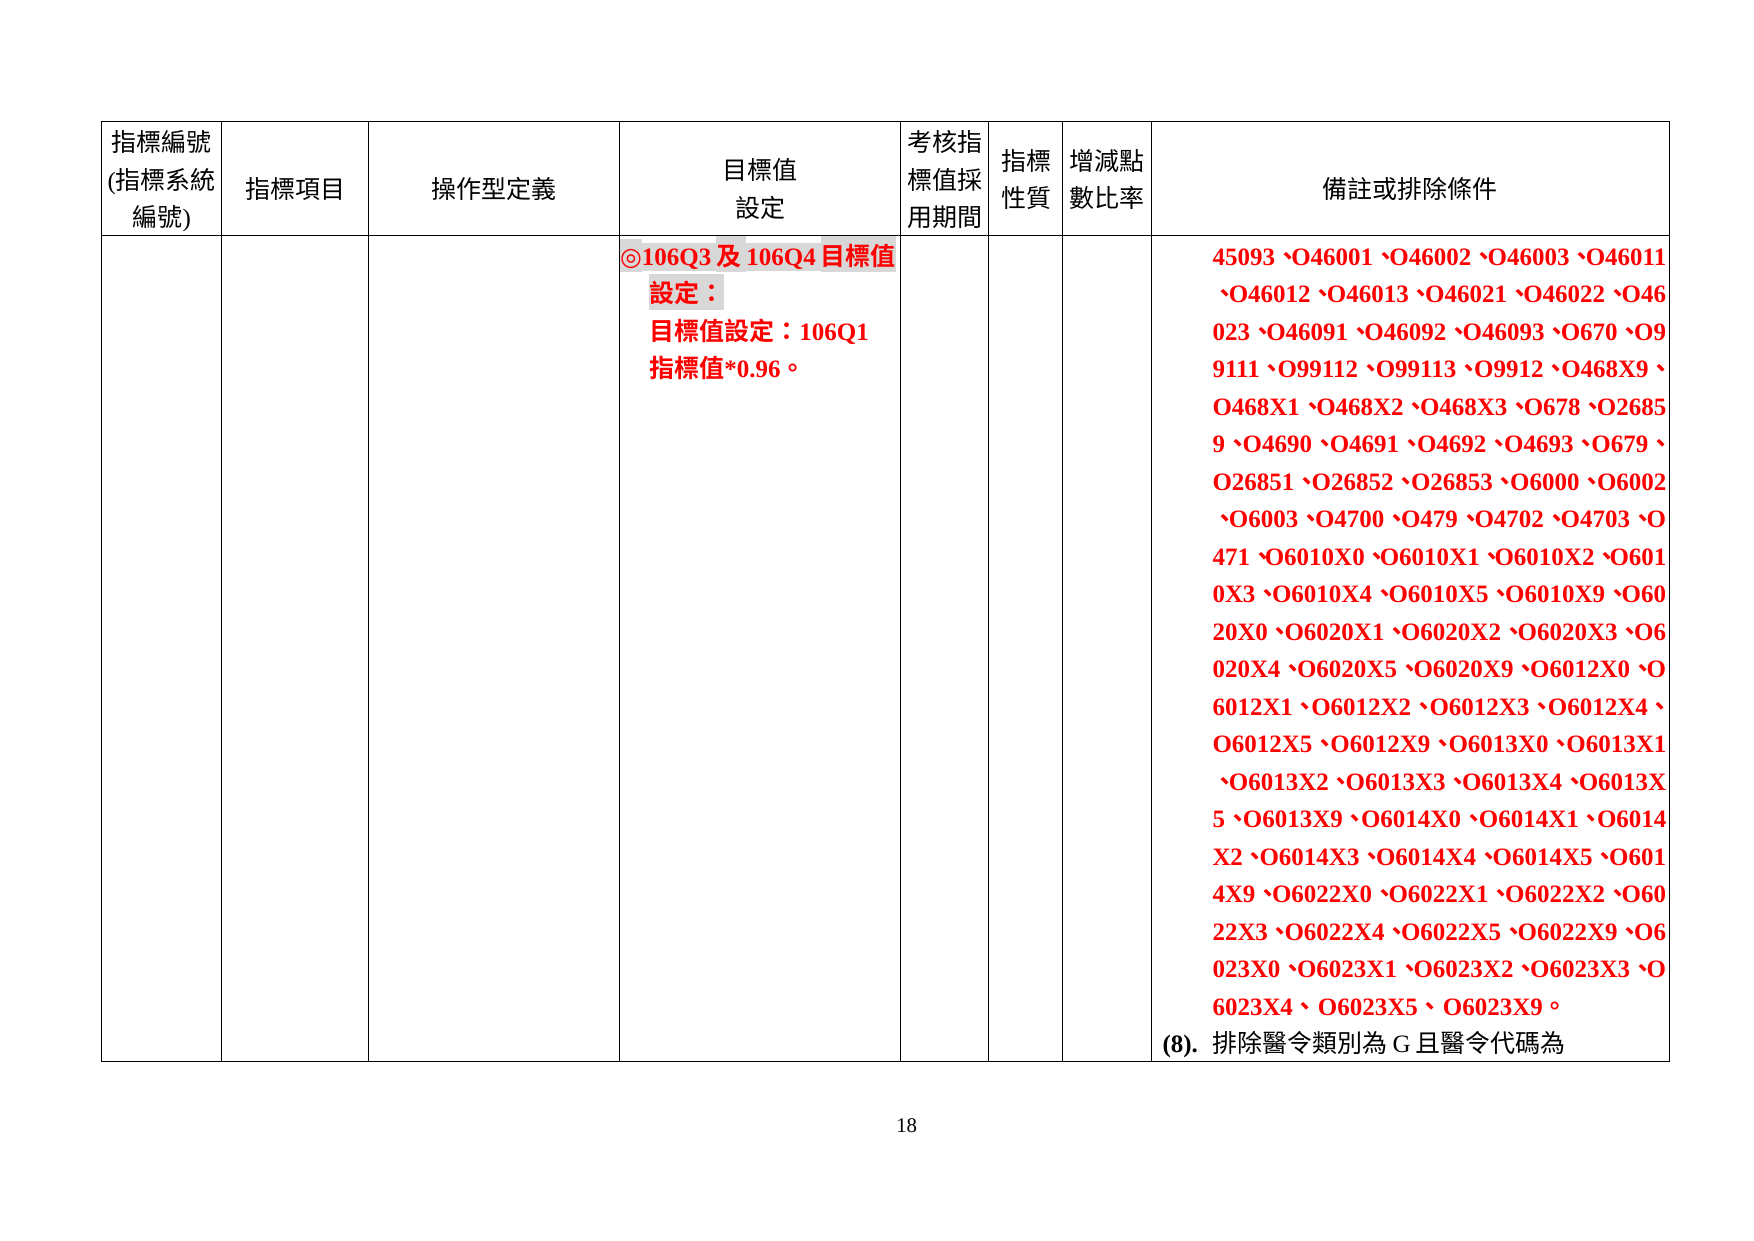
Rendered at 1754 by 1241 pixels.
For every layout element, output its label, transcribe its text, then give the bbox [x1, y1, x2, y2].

table_header 指標編號 (指標系統編號) [102, 122, 221, 234]
table_cell [222, 236, 368, 1061]
table_header 目標值 設定 [620, 122, 900, 234]
table_header 備註或排除條件 [1152, 122, 1669, 234]
table_cell [989, 236, 1062, 1061]
table_cell [369, 236, 619, 1061]
table_cell [901, 236, 988, 1061]
table_header 操作型定義 [369, 122, 619, 234]
table_header 指標 性質 [989, 122, 1062, 234]
table_cell [102, 236, 221, 1061]
table_header 考核指標值採用期間 [901, 122, 988, 234]
table_header 指標項目 [222, 122, 368, 234]
table_header 增減點數比率 [1063, 122, 1151, 234]
table_cell [1063, 236, 1151, 1061]
table_cell ◎106Q3及106Q4目標值設定： 目標值設定：106Q1指標值*0.96。 [620, 236, 900, 1061]
table_cell 資料範圍： 限定為西醫醫院及西醫基層之給藥案件 給藥案件：給藥天數不為0或藥費不為0或處方調劑方式為1、0、6。 排除代辦案件：門診排除案件分類為A3、B1、B6、B7、B8、B9、C4、D1、D2、HN、BA。 排除任一特定治療項目代碼為H3、H6、H8、H9、HA、HB、HC、HD者。 排除案件分類為02(急診)、A2(精神疾病社區復健)的案件。 排除同一療程及排程檢查：醫令檔CHR_MARK為2、3(排除醫令即可)。 排除安胎案件：主診斷全碼為O200、O208、O209、O4400、O4401、O4402、O4403、O4410、O4411、O4412、O4413、O458X9、O4590、O458X1、O458X2、O458X3、O4591、O4592、O4593、O45009、O45019、O45029、O45099、O46009、O46019、O46029、O46099、O99119、O45001、O45002、O45003、O45011、O45012、O45013、O45021、O45022、O45023、O45091、O45092、O45093、O46001、O46002、O46003、O46011、O46012、O46013、O46021、O46022、O46023、O46091、O46092、O46093、O670、O99111、O99112、O99113、O9912、O468X9、O468X1、O468X2、O468X3、O678、O26859、O4690、O4691、O4692、O4693、O679、O26851、O26852、O26853、O6000、O6002、O6003、O4700、O479、O4702、O4703、O471、O6010X0、O6010X1、O6010X2、O6010X3、O6010X4、O6010X5、O6010X9、O6020X0、O6020X1、O6020X2、O6020X3、O6020X4、O6020X5、O6020X9、O6012X0、O6012X1、O6012X2、O6012X3、O6012X4、O6012X5、O6012X9、O6013X0、O6013X1、O6013X2、O6013X3、O6013X4、O6013X5、O6013X9、O6014X0、O6014X1、O6014X2、O6014X3、O6014X4、O6014X5、O6014X9、O6022X0、O6022X1、O6022X2、O6022X3、O6022X4、O6022X5、O6022X9、O6023X0、O6023X1、O6023X2、O6023X3、O6023X4、O6023X5、O6023X9。 排除醫令類別為G且醫令代碼為 R001、R002、R003、R004 、R005之整筆案件(任一醫令符合則整筆案件刪除)。 降血壓、降血脂、降血糖藥物同藥理藥物之定義。 降血壓藥物(口服)：ATC前三碼=C07(但需排除C07AA05)或ATC前五碼為C02AC、C02CA、C02DB、C02DC、C02DD、C02KX（排除C02KX01、C02KX02）、C03AA、C03BA、C03CA、C03DA、C08CA（排除C08CA06）、C08DA、C08DB、C09AA、C09CA，且醫令代碼第8碼為1。 降血脂藥物(口服)：ATC前五碼=C10AA、C10AB、C10AC、C10AD、C10AX，且醫令代碼第8碼為1。 降血糖藥物(不分口服及注射)：ATC前五碼=A10AB、A10AC、A10AD、A10AE、A10BA、A10BB、A10BF、A10BG、A10BX、A10BH。 分母：各案件之給藥日數總和。 給藥日數：抓取醫令檔之醫令給藥日份，若為空值則抓清單檔之給藥日份。 分子：全國跨院同ID同藥理不同處方之開始用藥日期與結束用藥日期間有重疊之給藥日數。 相關判斷： 開始用藥日期=就醫日期。 08案件其開始用藥日期為治療結束日期。 E1案件(試辦計畫)就醫序號為IC02、IC03、IC04其開始用藥日期為治療結束日期，倘若為空值則取就醫日期。 結束用藥日期=開始用藥日期+給藥日數-1。若給藥日數=0，則結束用藥日期=開始用藥日期。 若牽涉到同ID、同院所下，該筆給藥日數>=21天，且該筆給藥產生重疊的原因是與另一筆給藥日數>=21天的用藥比對所產生，則在此原因下該筆用藥允許10天的空間(費用年月10110(含)以前為7天)不計入重疊日數；此外，依據一般民眾實際就醫習慣，為避免斷藥無藥可吃，通常皆會提早1天就醫領藥，故於指標計算上，一般處方箋同意扣除1天重複部分。 兩案件ATC前五碼完全相同才視為用藥重疊(C07為前三碼完全相同才視為用藥重疊)。 若兩筆(或多筆)處方的開始用藥日期相同時，以清單檔之流水號較大的那筆視為發生用藥重疊；較小的那筆則視為未發生用藥重疊。 計算10301時，分母為10301的給藥日數，分子為10301給藥案件的重疊用藥日數；其中，在計算分子時為了判斷10301的案件是否有重疊給藥情形時，尚會往前勾稽一個月的資料觀察，也就是往前勾稽到10212。 [1152, 236, 1669, 1061]
